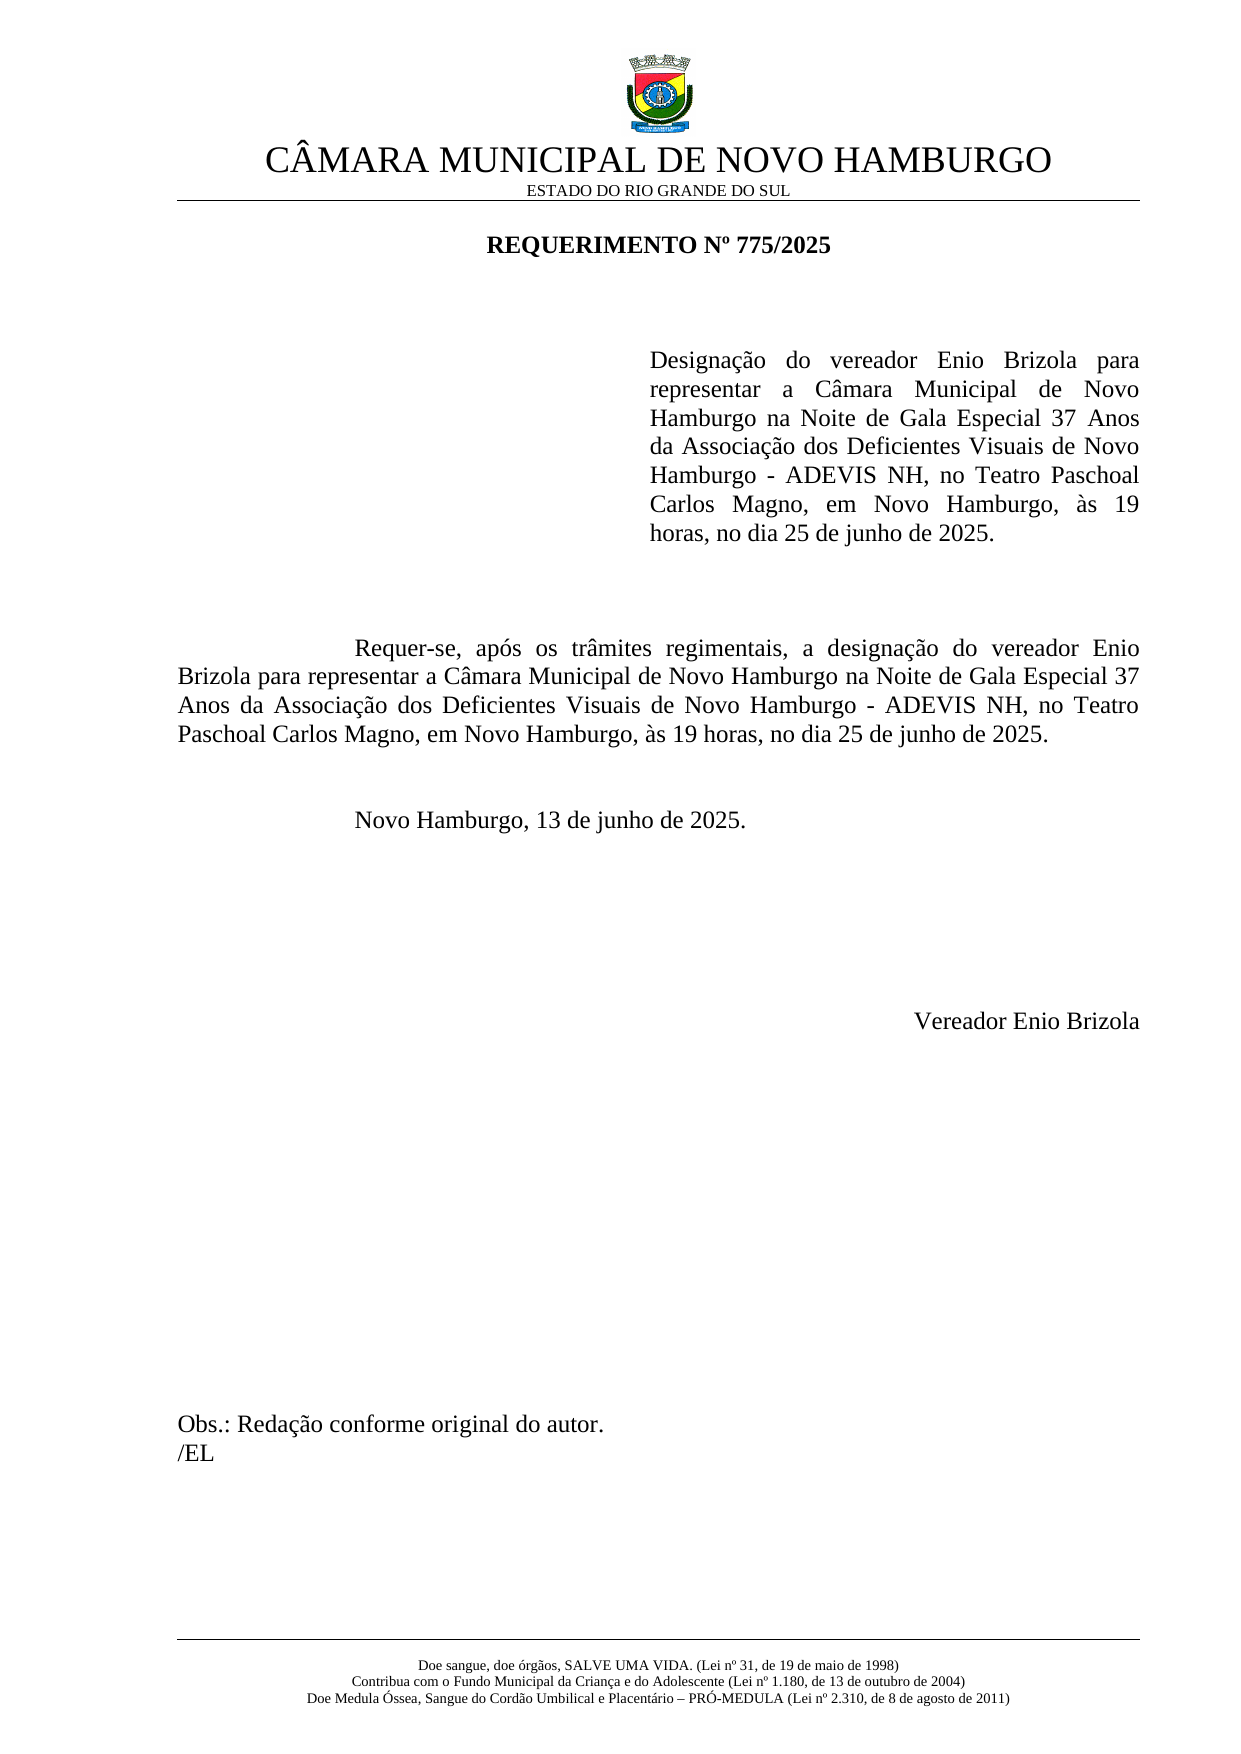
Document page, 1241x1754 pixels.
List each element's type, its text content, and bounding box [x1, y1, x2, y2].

text Vereador Enio Brizola [177, 1006, 1140, 1035]
text REQUERIMENTO Nº 775/2025 [177, 230, 1140, 259]
picture [621, 48, 696, 137]
text /EL [177, 1438, 1140, 1466]
text Designação do vereador Enio Brizola para representar a Câmara Municipal de Novo Hamburgo na Noite de Gala Especial 37 Anos da Associação dos Deficientes Visuais de Novo Hamburgo - ADEVIS NH, no Teatro Paschoal Carlos Magno, em Novo Hamburgo, às 19 horas, no dia 25 de junho de 2025. [649, 345, 1140, 546]
text Obs.: Redação conforme original do autor. [177, 1409, 1140, 1438]
text Novo Hamburgo, 13 de junho de 2025. [177, 805, 1140, 834]
text Requer-se, após os trâmites regimentais, a designação do vereador Enio Brizola para representar a Câmara Municipal de Novo Hamburgo na Noite de Gala Especial 37 Anos da Associação dos Deficientes Visuais de Novo Hamburgo - ADEVIS NH, no Teatro Paschoal Carlos Magno, em Novo Hamburgo, às 19 horas, no dia 25 de junho de 2025. [177, 633, 1140, 748]
